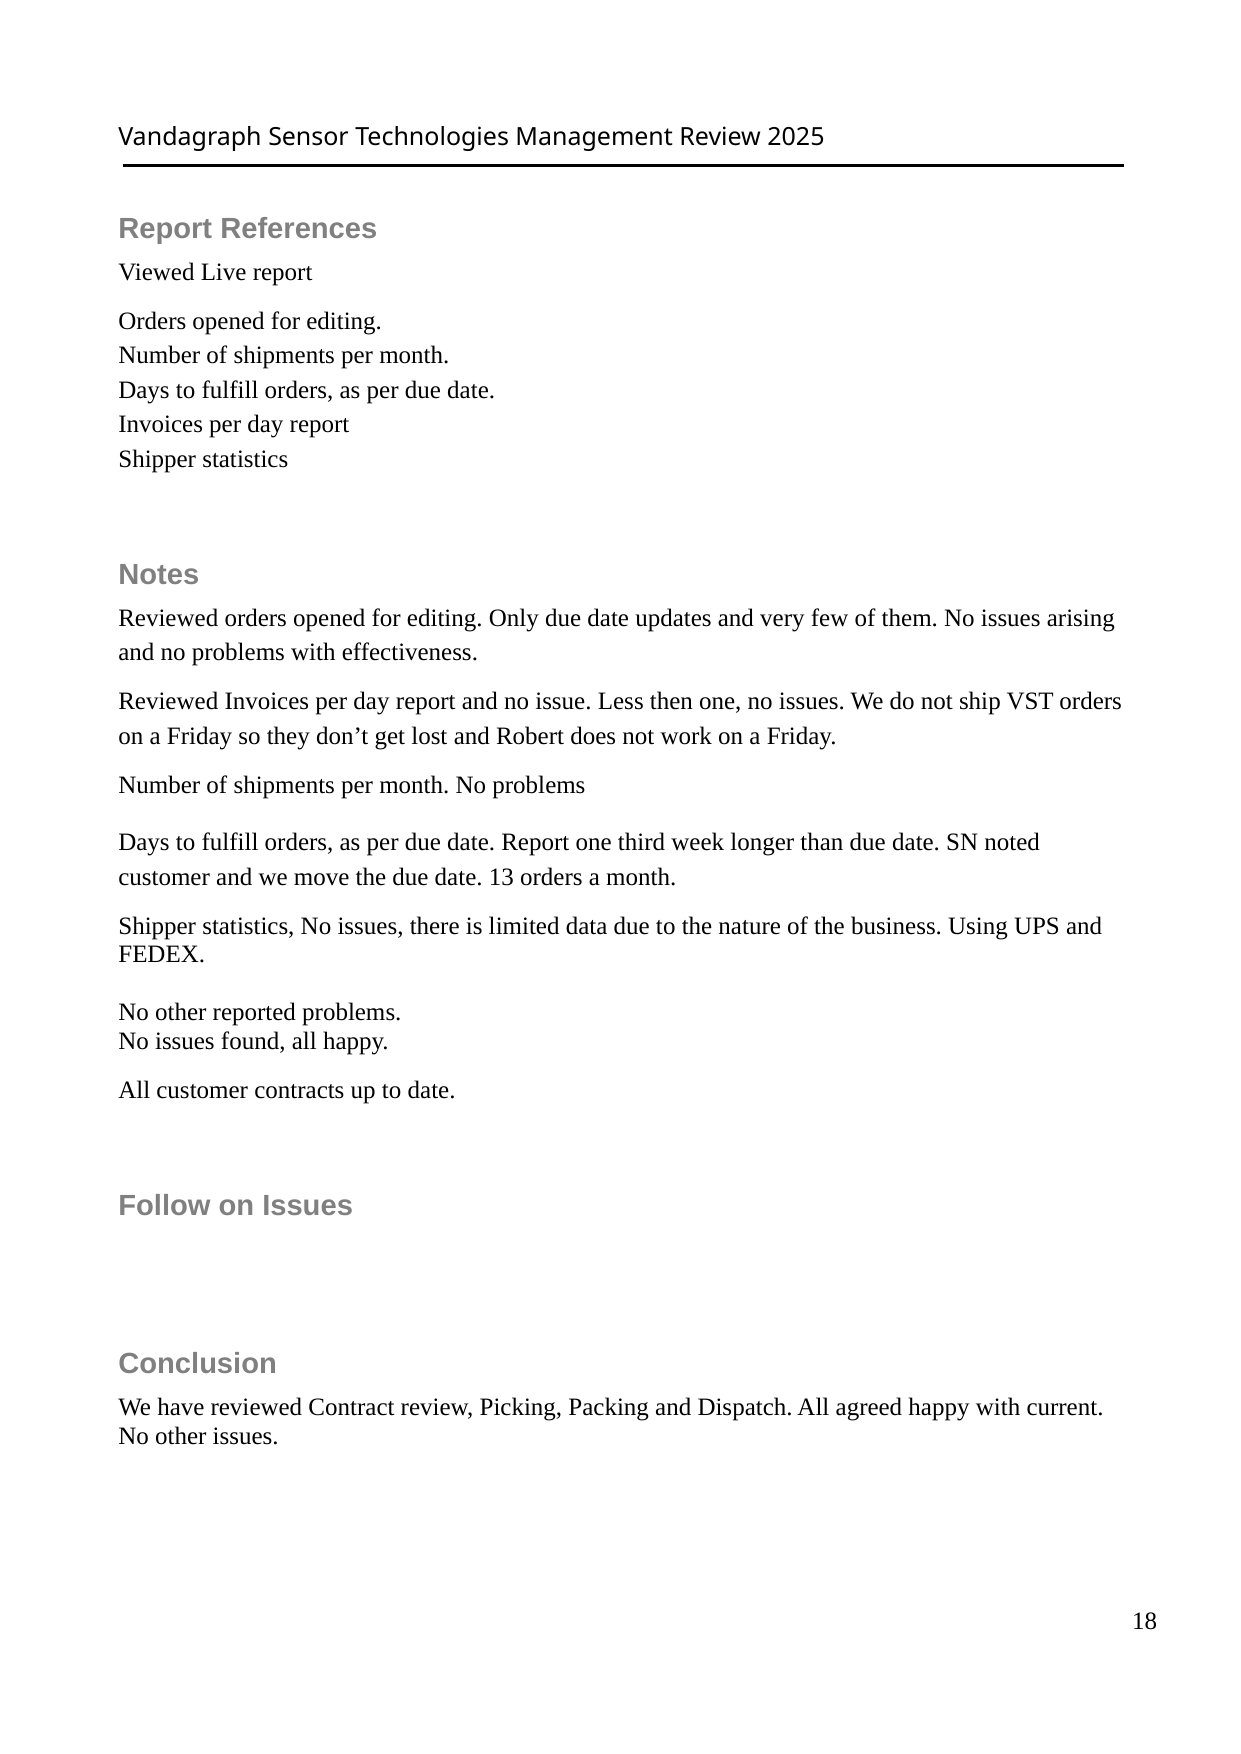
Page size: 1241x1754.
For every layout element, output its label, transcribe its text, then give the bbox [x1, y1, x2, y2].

subtitle Notes [118, 557, 1122, 590]
subtitle Follow on Issues [118, 1188, 1122, 1221]
text Number of shipments per month. No problems [118, 770, 1122, 798]
text Reviewed Invoices per day report and no issue. Less then one, no issues. We do not ship VST orders on a Friday so they don’t get lost and Robert does not work on a Friday. [118, 686, 1122, 749]
text Orders opened for editing. Number of shipments per month. Days to fulfill orders, as per due date. Invoices per day report Shipper statistics [118, 306, 1122, 473]
text No other reported problems. [118, 997, 1122, 1026]
text We have reviewed Contract review, Picking, Packing and Dispatch. All agreed happy with current. No other issues. [118, 1392, 1122, 1450]
text Reviewed orders opened for editing. Only due date updates and very few of them. No issues arising and no problems with effectiveness. [118, 603, 1122, 666]
text No issues found, all happy. [118, 1026, 1122, 1054]
subtitle Report References [118, 211, 1122, 244]
subtitle Conclusion [118, 1346, 1122, 1380]
text Viewed Live report [118, 257, 1122, 286]
text Days to fulfill orders, as per due date. Report one third week longer than due date. SN noted customer and we move the due date. 13 orders a month. [118, 827, 1122, 891]
text Shipper statistics, No issues, there is limited data due to the nature of the business. Using UPS and FEDEX. [118, 911, 1122, 968]
text All customer contracts up to date. [118, 1075, 1122, 1104]
